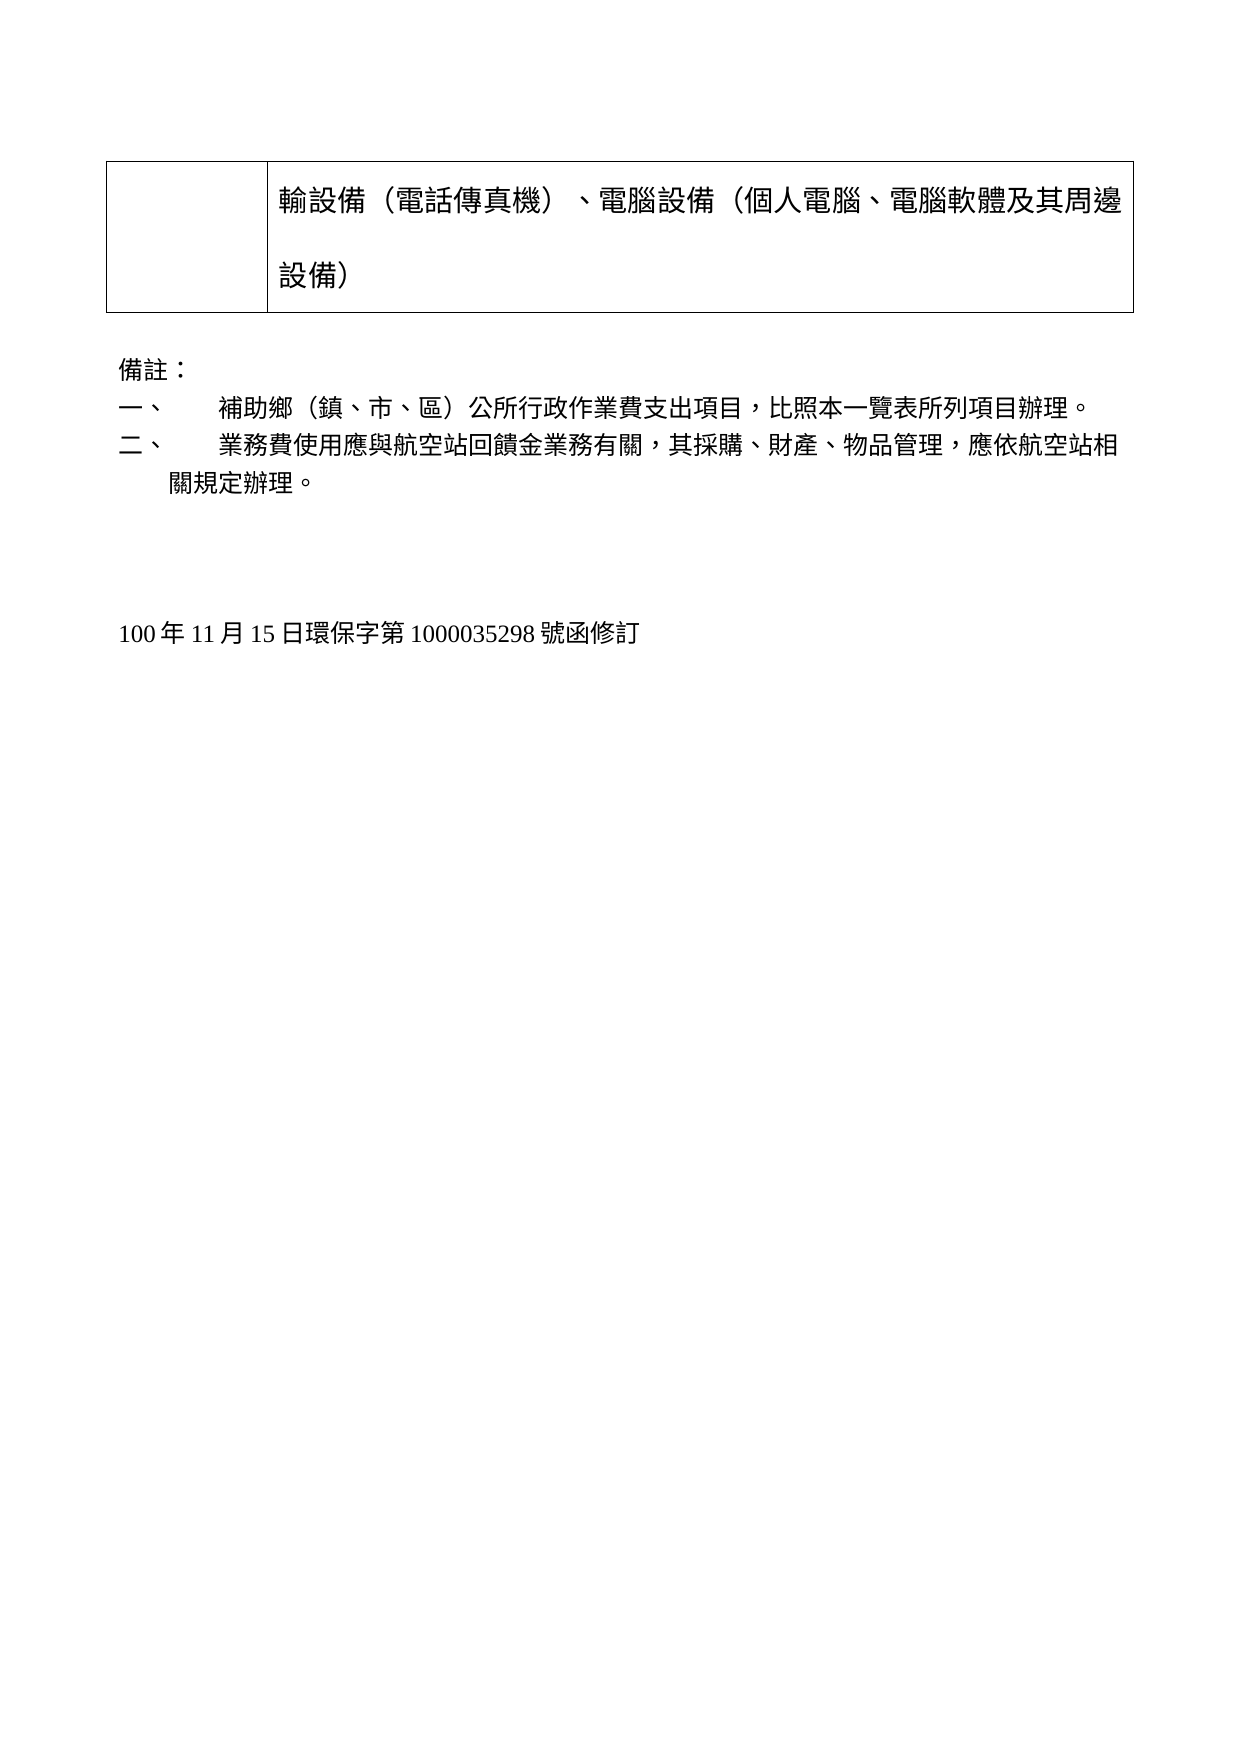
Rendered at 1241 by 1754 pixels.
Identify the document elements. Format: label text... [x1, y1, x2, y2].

list 補助鄉（鎮、市、區）公所行政作業費支出項目，比照本一覽表所列項目辦理。 [118, 388, 1122, 425]
table_cell [107, 162, 267, 312]
table_cell 輸設備（電話傳真機）、電腦設備（個人電腦、電腦軟體及其周邊設備） [268, 162, 1133, 312]
text 備註： [118, 350, 1122, 388]
list 業務費使用應與航空站回饋金業務有關，其採購、財產、物品管理，應依航空站相關規定辦理。 [118, 425, 1122, 500]
text 100年11月15日環保字第1000035298號函修訂 [118, 613, 1122, 650]
